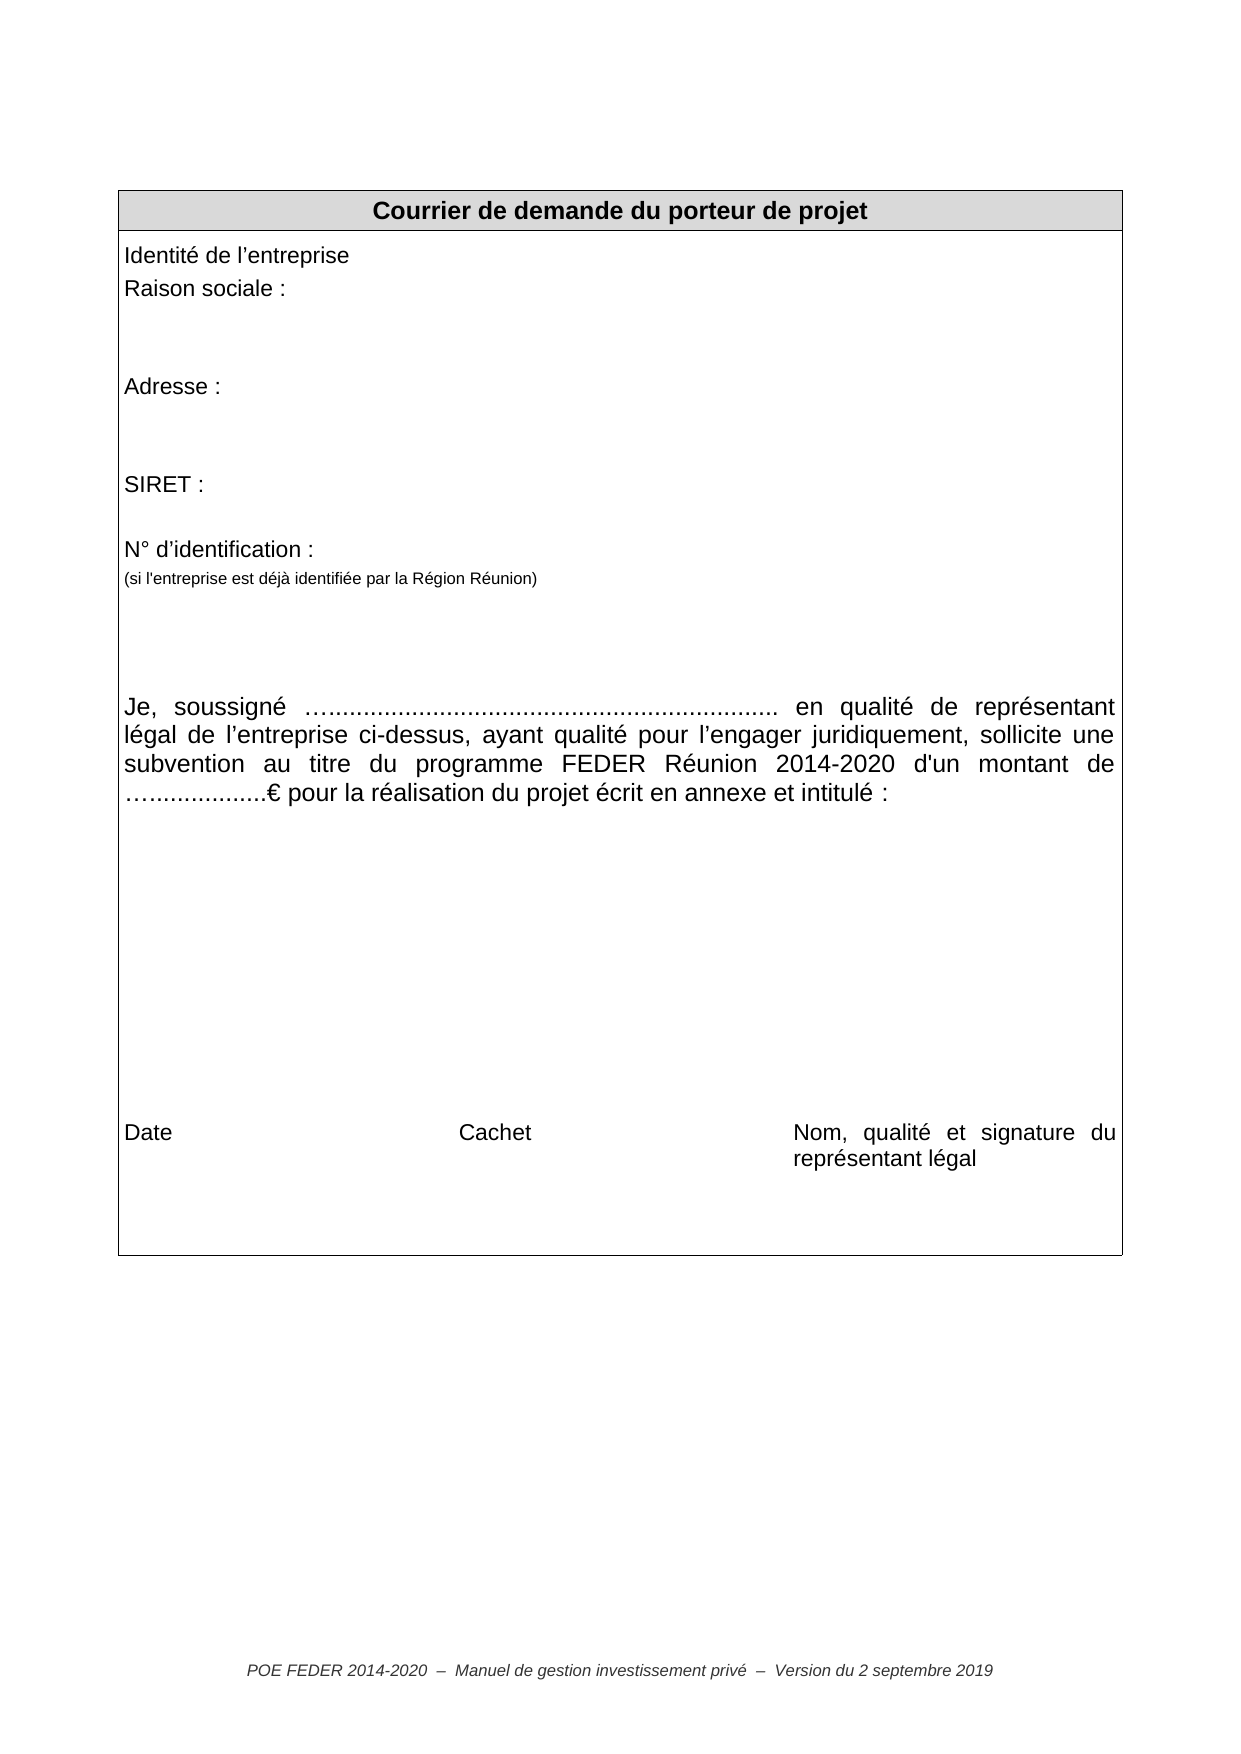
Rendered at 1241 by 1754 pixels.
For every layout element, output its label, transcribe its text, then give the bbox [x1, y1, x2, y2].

table_cell Cachet [453, 1107, 787, 1255]
table_cell Nom, qualité et signature du représentant légal [788, 1107, 1122, 1255]
table_cell Date [119, 1107, 453, 1255]
table_cell Identité de l’entreprise Raison sociale : Adresse : SIRET : N° d’identification : (si l'entreprise est déjà identifiée par la Région Réunion) Je, soussigné …................................................................. en qualité de représentant légal de l’entreprise ci-dessus, ayant qualité pour l’engager juridiquement, sollicite une subvention au titre du programme FEDER Réunion 2014-2020 d'un montant de ….................€ pour la réalisation du projet écrit en annexe et intitulé : [119, 231, 1122, 1107]
table_header Courrier de demande du porteur de projet [119, 191, 1122, 230]
